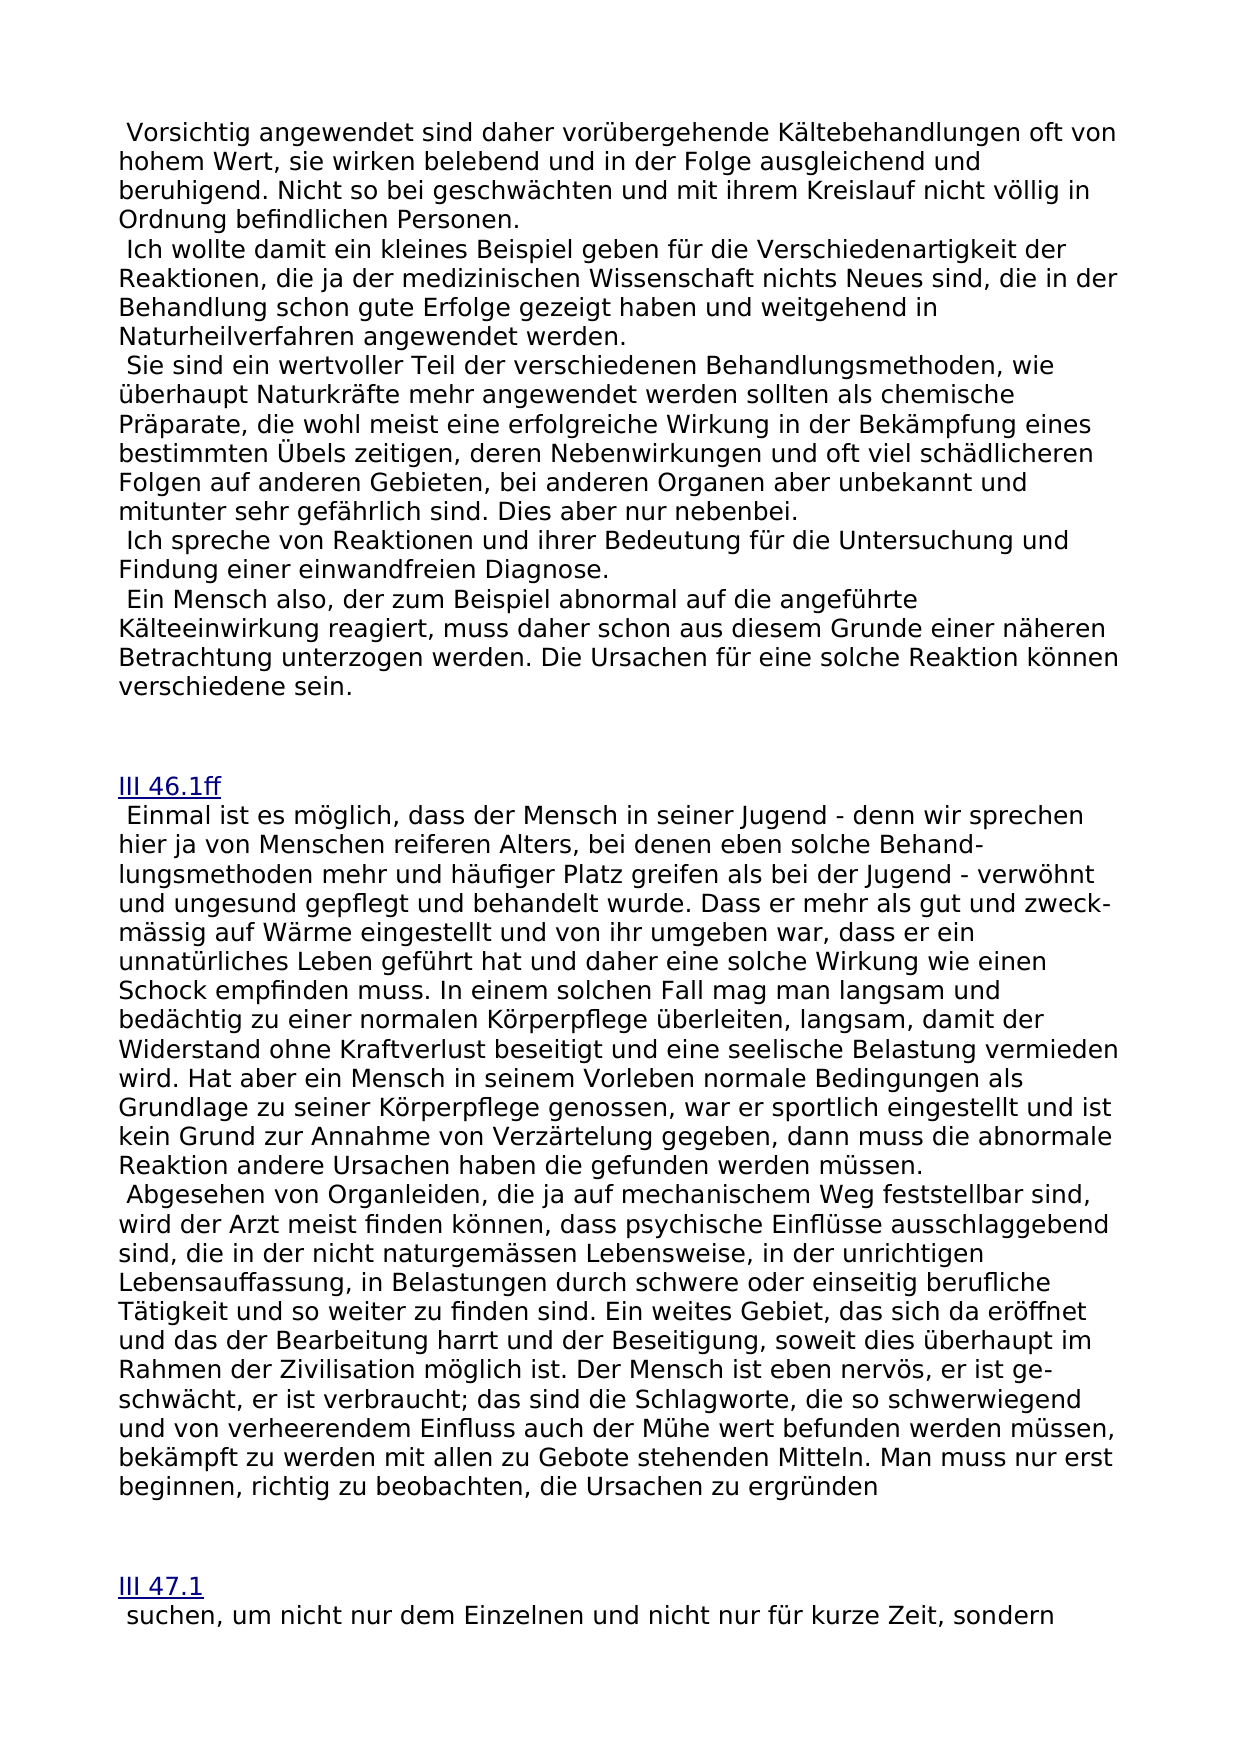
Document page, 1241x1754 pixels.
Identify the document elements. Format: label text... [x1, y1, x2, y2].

text III 46.1ff Einmal ist es möglich, dass der Mensch in seiner Jugend - denn wir sprechen hier ja von Men­schen reiferen Alters, bei denen eben solche Behand­lungsmethoden mehr und häufiger Platz greifen als bei der Jugend - verwöhnt und ungesund gepflegt und behandelt wurde. Dass er mehr als gut und zweck­mässig auf Wärme eingestellt und von ihr umgeben war, dass er ein unnatürliches Leben geführt hat und daher eine solche Wirkung wie einen Schock empfin­den muss. In einem solchen Fall mag man langsam und bedächtig zu einer normalen Körperpflege überleiten, langsam, damit der Widerstand ohne Kraftverlust beseitigt und eine see­lische Belastung vermieden wird. Hat aber ein Mensch in seinem Vorleben normale Bedingungen als Grundlage zu seiner Körperpflege genos­sen, war er sportlich eingestellt und ist kein Grund zur Annahme von Verzärtelung gegeben, dann muss die abnormale Reaktion andere Ursa­chen haben die gefunden werden müssen. Abgesehen von Organleiden, die ja auf mecha­nischem Weg feststellbar sind, wird der Arzt meist finden können, dass psychische Einflüsse ausschlaggebend sind, die in der nicht natur­gemässen Lebensweise, in der unrichtigen Lebensauffassung, in Belastungen durch schwere oder einseitig berufliche Tätigkeit und so weiter zu finden sind. Ein weites Gebiet, das sich da eröffnet und das der Bearbeitung harrt und der Beseitigung, soweit dies überhaupt im Rahmen der Zivilisation möglich ist. Der Mensch ist eben nervös, er ist ge­schwächt, er ist ver­braucht; das sind die Schlagworte, die so schwerwiegend und von verheerendem Einfluss auch der Mühe wert befunden werden müssen, bekämpft zu werden mit allen zu Gebote stehenden Mitteln. Man muss nur erst begin­nen, richtig zu beobachten, die Ursachen zu ergründen [118, 772, 1122, 1560]
text Vorsichtig angewendet sind daher vorüberge­hende Kältebehandlungen oft von hohem Wert, sie wirken bele­bend und in der Folge ausglei­chend und beruhigend. Nicht so bei geschwäch­ten und mit ihrem Kreislauf nicht völlig in Ordnung befindlichen Personen. Ich wollte damit ein kleines Beispiel geben für die Verschieden­artigkeit der Reaktionen, die ja der medizi­nischen Wissenschaft nichts Neues sind, die in der Behandlung schon gute Erfolge gezeigt haben und weitgehend in Naturheilverfahren angewendet werden. Sie sind ein wertvoller Teil der verschiede­nen Behand­lungsmethoden, wie überhaupt Na­turkräfte mehr ange­wendet werden sollten als chemische Präparate, die wohl meist eine erfolgreiche Wirkung in der Bekämpfung eines bestimmten Übels zeitigen, deren Nebenwir­kungen und oft viel schädlicheren Folgen auf anderen Gebieten, bei anderen Organen aber unbekannt und mitunter sehr gefährlich sind. Dies aber nur nebenbei. Ich spreche von Reaktionen und ihrer Bedeu­tung für die Untersuchung und Findung einer einwandfreien Diagno­se. Ein Mensch also, der zum Beispiel abnormal auf die angeführte Kälteeinwirkung reagiert, muss daher schon aus diesem Grunde einer näheren Betrachtung unter­zogen werden. Die Ursachen für eine solche Reaktion können verschiedene sein. [118, 118, 1122, 760]
text III 47.1 suchen, um nicht nur dem Einzelnen und nicht nur für kurze Zeit, son­dern [118, 1572, 1122, 1631]
